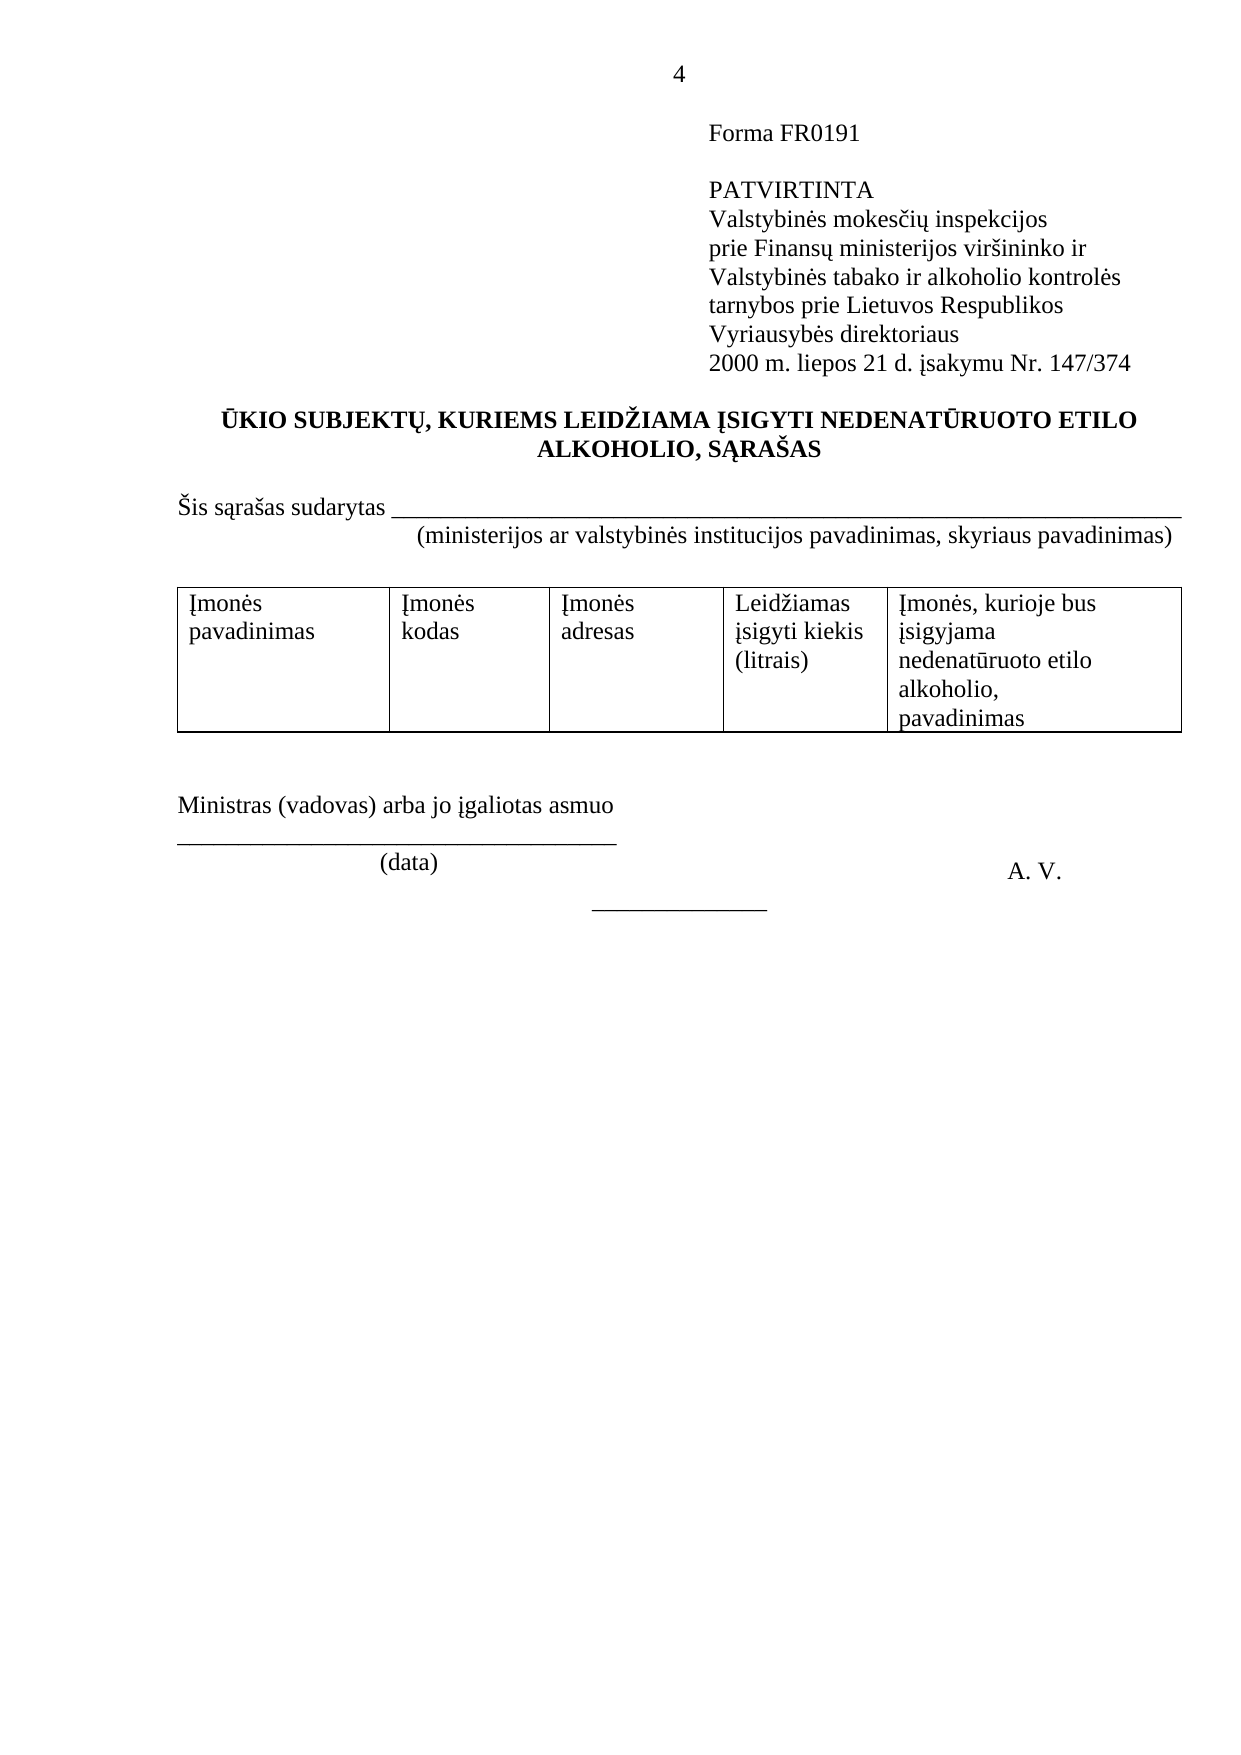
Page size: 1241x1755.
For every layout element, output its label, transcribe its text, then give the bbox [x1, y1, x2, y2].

text PATVIRTINTA [177, 176, 1181, 204]
table_header Įmonės kodas [390, 588, 549, 731]
table_header Įmonės adresas [550, 588, 723, 731]
text Forma FR0191 [177, 118, 1181, 147]
text Šis sąrašas sudarytas [177, 492, 1181, 521]
text Ūkio subjektų, kuriems leidžiama įsigyti nedenatūruoto etilo alkoholio, sąrašas [177, 406, 1181, 463]
text 2000 m. liepos 21 d. įsakymu Nr. 147/374 [177, 348, 1181, 377]
text ______________ [177, 885, 1181, 913]
text (data) A. V. [177, 847, 1181, 885]
text (ministerijos ar valstybinės institucijos pavadinimas, skyriaus pavadinimas) [177, 521, 1181, 558]
text tarnybos prie Lietuvos Respublikos [177, 291, 1181, 319]
table_header Įmonės pavadinimas [178, 588, 389, 731]
text Valstybinės tabako ir alkoholio kontrolės [177, 262, 1181, 291]
text prie Finansų ministerijos viršininko ir [177, 233, 1181, 262]
table_header Įmonės, kurioje bus įsigyjama nedenatūruoto etilo alkoholio, pavadinimas [888, 588, 1181, 731]
text Vyriausybės direktoriaus [177, 319, 1181, 348]
text Ministras (vadovas) arba jo įgaliotas asmuo [177, 790, 1181, 819]
text Valstybinės mokesčių inspekcijos [177, 204, 1181, 233]
table_header Leidžiamas įsigyti kiekis (litrais) [724, 588, 887, 731]
